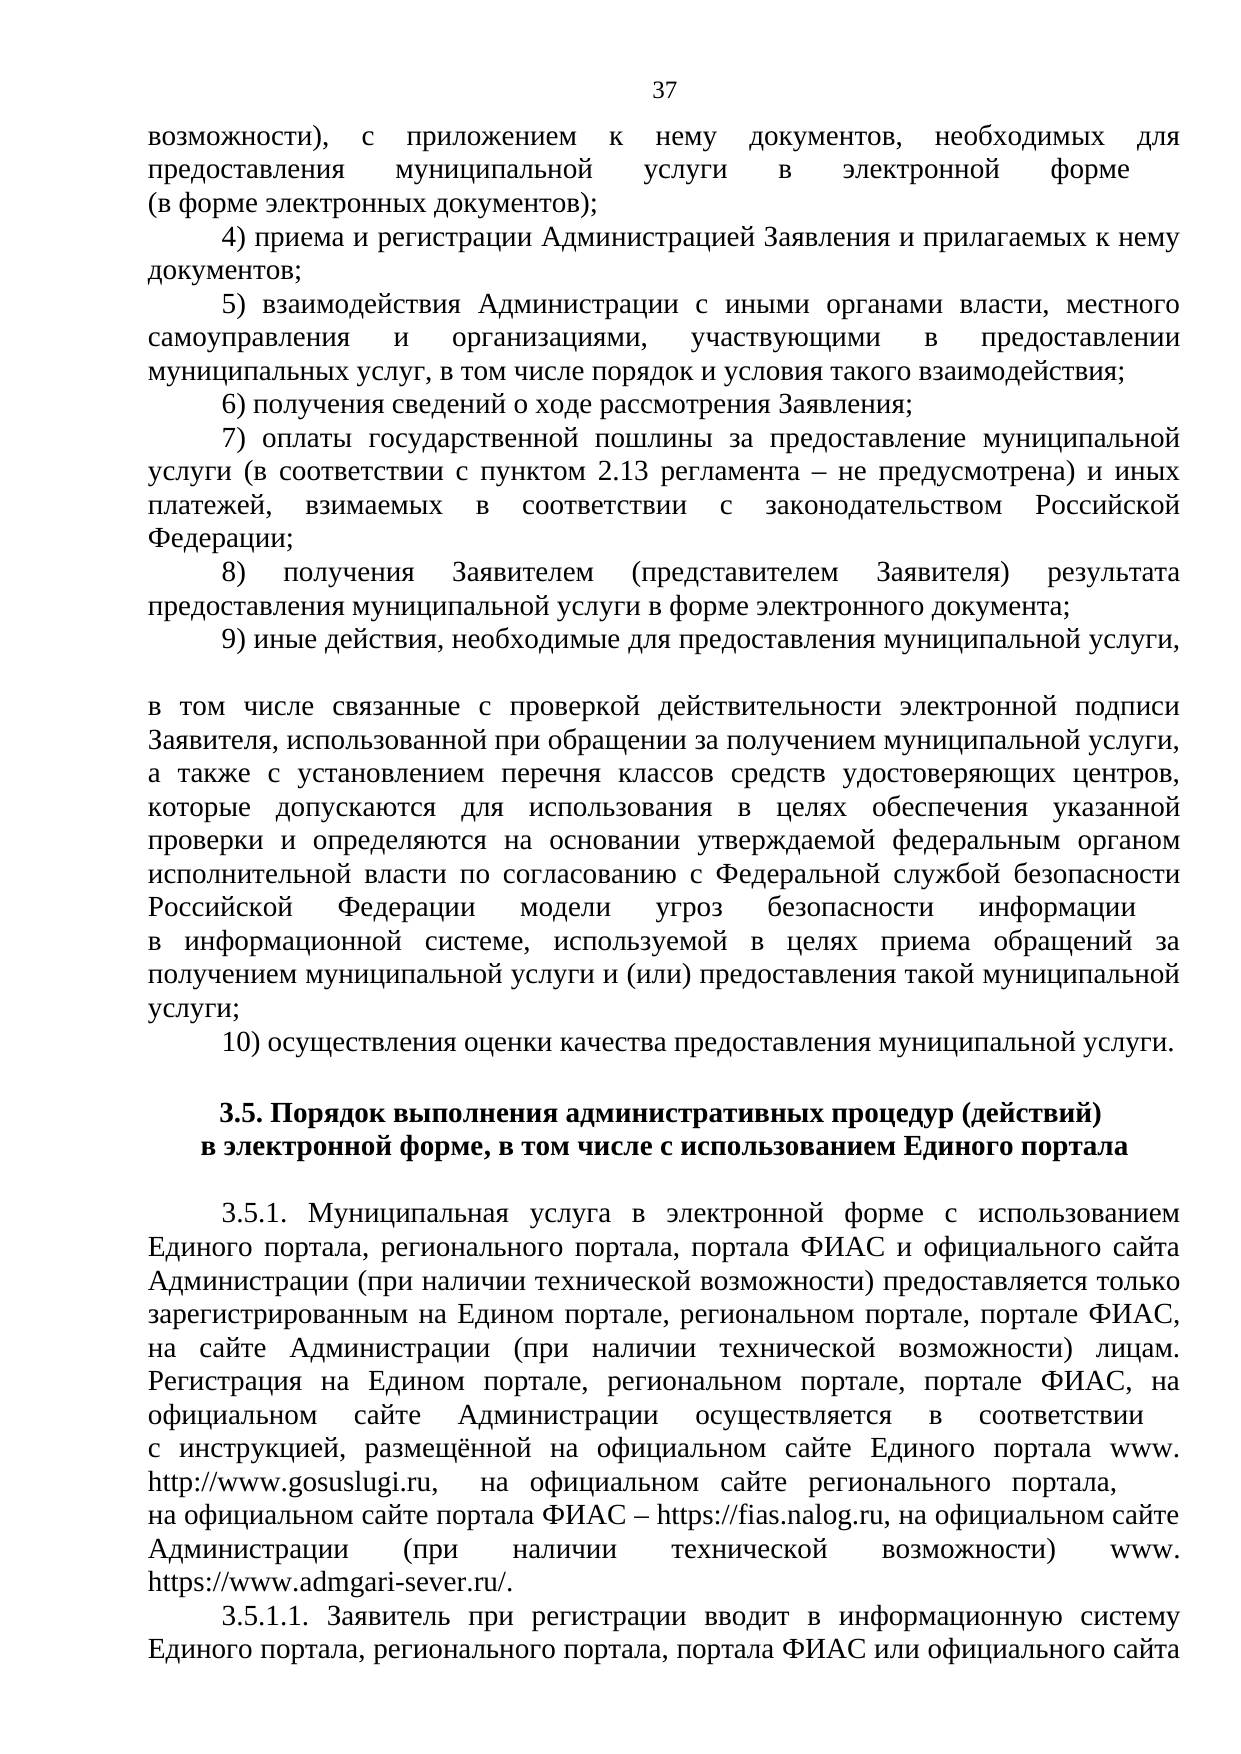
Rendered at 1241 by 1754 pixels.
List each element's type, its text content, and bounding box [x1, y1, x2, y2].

subtitle 3.5. Порядок выполнения административных процедур (действий) в электронной форме, в том числе с использованием Единого портала [148, 1095, 1181, 1162]
text 8) получения Заявителем (представителем Заявителя) результата предоставления муниципальной услуги в форме электронного документа; [148, 554, 1181, 621]
text 4) приема и регистрации Администрацией Заявления и прилагаемых к нему документов; [148, 219, 1181, 286]
text 10) осуществления оценки качества предоставления муниципальной услуги. [148, 1024, 1181, 1057]
text 6) получения сведений о ходе рассмотрения Заявления; [148, 386, 1181, 420]
text 9) иные действия, необходимые для предоставления муниципальной услуги, в том числе связанные с проверкой действительности электронной подписи Заявителя, использованной при обращении за получением муниципальной услуги, а также с установлением перечня классов средств удостоверяющих центров, которые допускаются для использования в целях обеспечения указанной проверки и определяются на основании утверждаемой федеральным органом исполнительной власти по согласованию с Федеральной службой безопасности Российской Федерации модели угроз безопасности информации в информационной системе, используемой в целях приема обращений за получением муниципальной услуги и (или) предоставления такой муниципальной услуги; [148, 621, 1181, 1024]
text 5) взаимодействия Администрации с иными органами власти, местного самоуправления и организациями, участвующими в предоставлении муниципальных услуг, в том числе порядок и условия такого взаимодействия; [148, 286, 1181, 386]
text 3.5.1.1. Заявитель при регистрации вводит в информационную систему Единого портала, регионального портала, портала ФИАС или официального сайта [148, 1598, 1181, 1665]
text 7) оплаты государственной пошлины за предоставление муниципальной услуги (в соответствии с пунктом 2.13 регламента – не предусмотрена) и иных платежей, взимаемых в соответствии с законодательством Российской Федерации; [148, 420, 1181, 554]
text 3.5.1. Муниципальная услуга в электронной форме с использованием Единого портала, регионального портала, портала ФИАС и официального сайта Администрации (при наличии технической возможности) предоставляется только зарегистрированным на Едином портале, региональном портале, портале ФИАС, на сайте Администрации (при наличии технической возможности) лицам. Регистрация на Едином портале, региональном портале, портале ФИАС, на официальном сайте Администрации осуществляется в соответствии с инструкцией, размещённой на официальном сайте Единого портала www. http://www.gosuslugi.ru, на официальном сайте регионального портала, на официальном сайте портала ФИАС – https://fias.nalog.ru, на официальном сайте Администрации (при наличии технической возможности) www. https://www.admgari-sever.ru/. [148, 1196, 1181, 1598]
text возможности), с приложением к нему документов, необходимых для предоставления муниципальной услуги в электронной форме (в форме электронных документов); [148, 118, 1181, 219]
